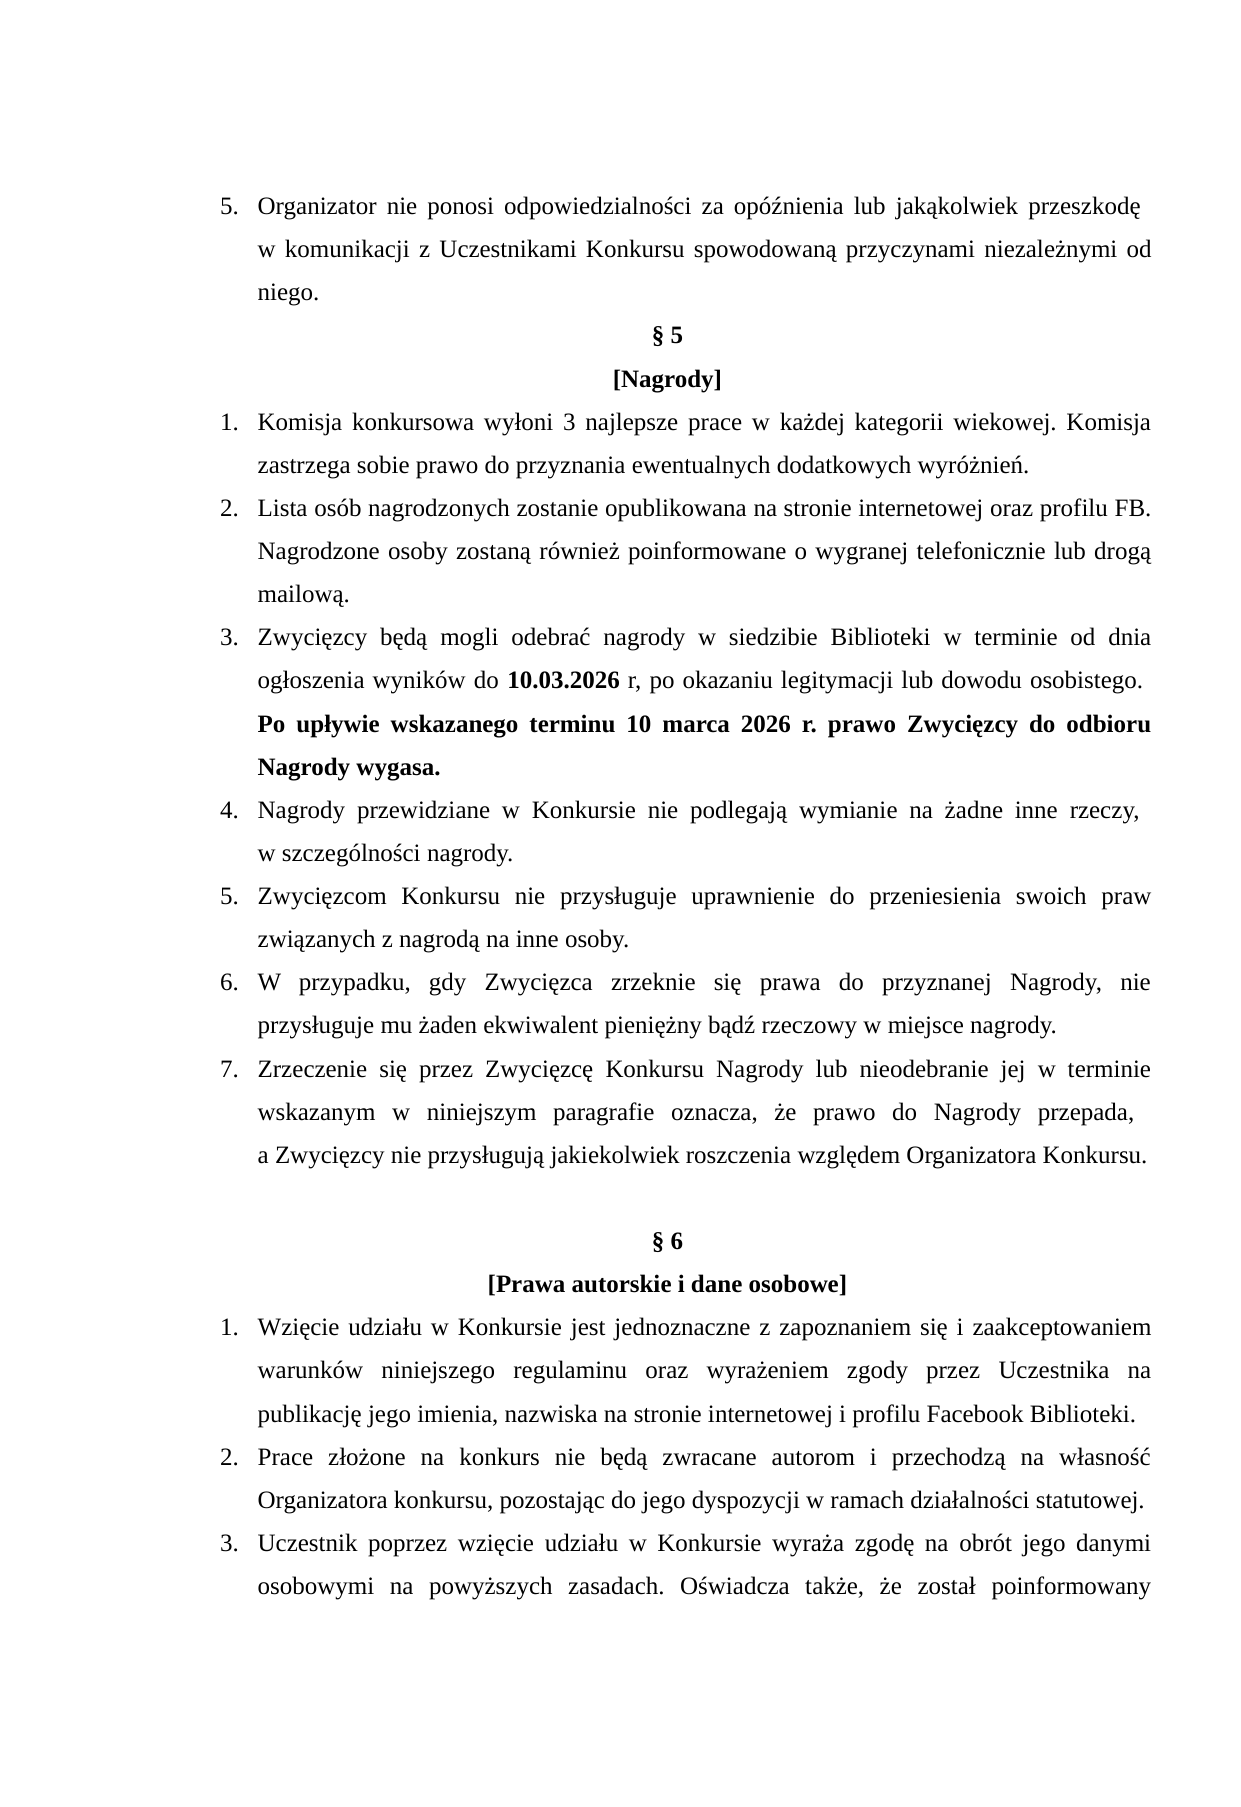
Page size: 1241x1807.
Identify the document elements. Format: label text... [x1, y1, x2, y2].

list Organizator nie ponosi odpowiedzialności za opóźnienia lub jakąkolwiek przeszkodę w komunikacji z Uczestnikami Konkursu spowodowaną przyczynami niezależnymi od niego. [220, 191, 1152, 306]
text [Prawa autorskie i dane osobowe] [182, 1269, 1152, 1298]
list Wzięcie udziału w Konkursie jest jednoznaczne z zapoznaniem się i zaakceptowaniem warunków niniejszego regulaminu oraz wyrażeniem zgody przez Uczestnika na publikację jego imienia, nazwiska na stronie internetowej i profilu Facebook Biblioteki. [220, 1312, 1152, 1427]
list Zrzeczenie się przez Zwycięzcę Konkursu Nagrody lub nieodebranie jej w terminie wskazanym w niniejszym paragrafie oznacza, że prawo do Nagrody przepada, a Zwycięzcy nie przysługują jakiekolwiek roszczenia względem Organizatora Konkursu. [220, 1054, 1152, 1169]
text § 6 [182, 1226, 1152, 1255]
list Nagrody przewidziane w Konkursie nie podlegają wymianie na żadne inne rzeczy, w szczególności nagrody. [220, 795, 1152, 867]
list Zwycięzcom Konkursu nie przysługuje uprawnienie do przeniesienia swoich praw związanych z nagrodą na inne osoby. [220, 881, 1152, 953]
list Uczestnik poprzez wzięcie udziału w Konkursie wyraża zgodę na obrót jego danymi osobowymi na powyższych zasadach. Oświadcza także, że został poinformowany [220, 1528, 1152, 1600]
text § 5 [182, 321, 1152, 349]
list Komisja konkursowa wyłoni 3 najlepsze prace w każdej kategorii wiekowej. Komisja zastrzega sobie prawo do przyznania ewentualnych dodatkowych wyróżnień. [220, 407, 1152, 479]
list Zwycięzcy będą mogli odebrać nagrody w siedzibie Biblioteki w terminie od dnia ogłoszenia wyników do 10.03.2026 r, po okazaniu legitymacji lub dowodu osobistego. Po upływie wskazanego terminu 10 marca 2026 r. prawo Zwycięzcy do odbioru Nagrody wygasa. [220, 622, 1152, 781]
list Prace złożone na konkurs nie będą zwracane autorom i przechodzą na własność Organizatora konkursu, pozostając do jego dyspozycji w ramach działalności statutowej. [220, 1442, 1152, 1514]
text [Nagrody] [182, 364, 1152, 392]
list Lista osób nagrodzonych zostanie opublikowana na stronie internetowej oraz profilu FB. Nagrodzone osoby zostaną również poinformowane o wygranej telefonicznie lub drogą mailową. [220, 493, 1152, 608]
list W przypadku, gdy Zwycięzca zrzeknie się prawa do przyznanej Nagrody, nie przysługuje mu żaden ekwiwalent pieniężny bądź rzeczowy w miejsce nagrody. [220, 967, 1152, 1039]
